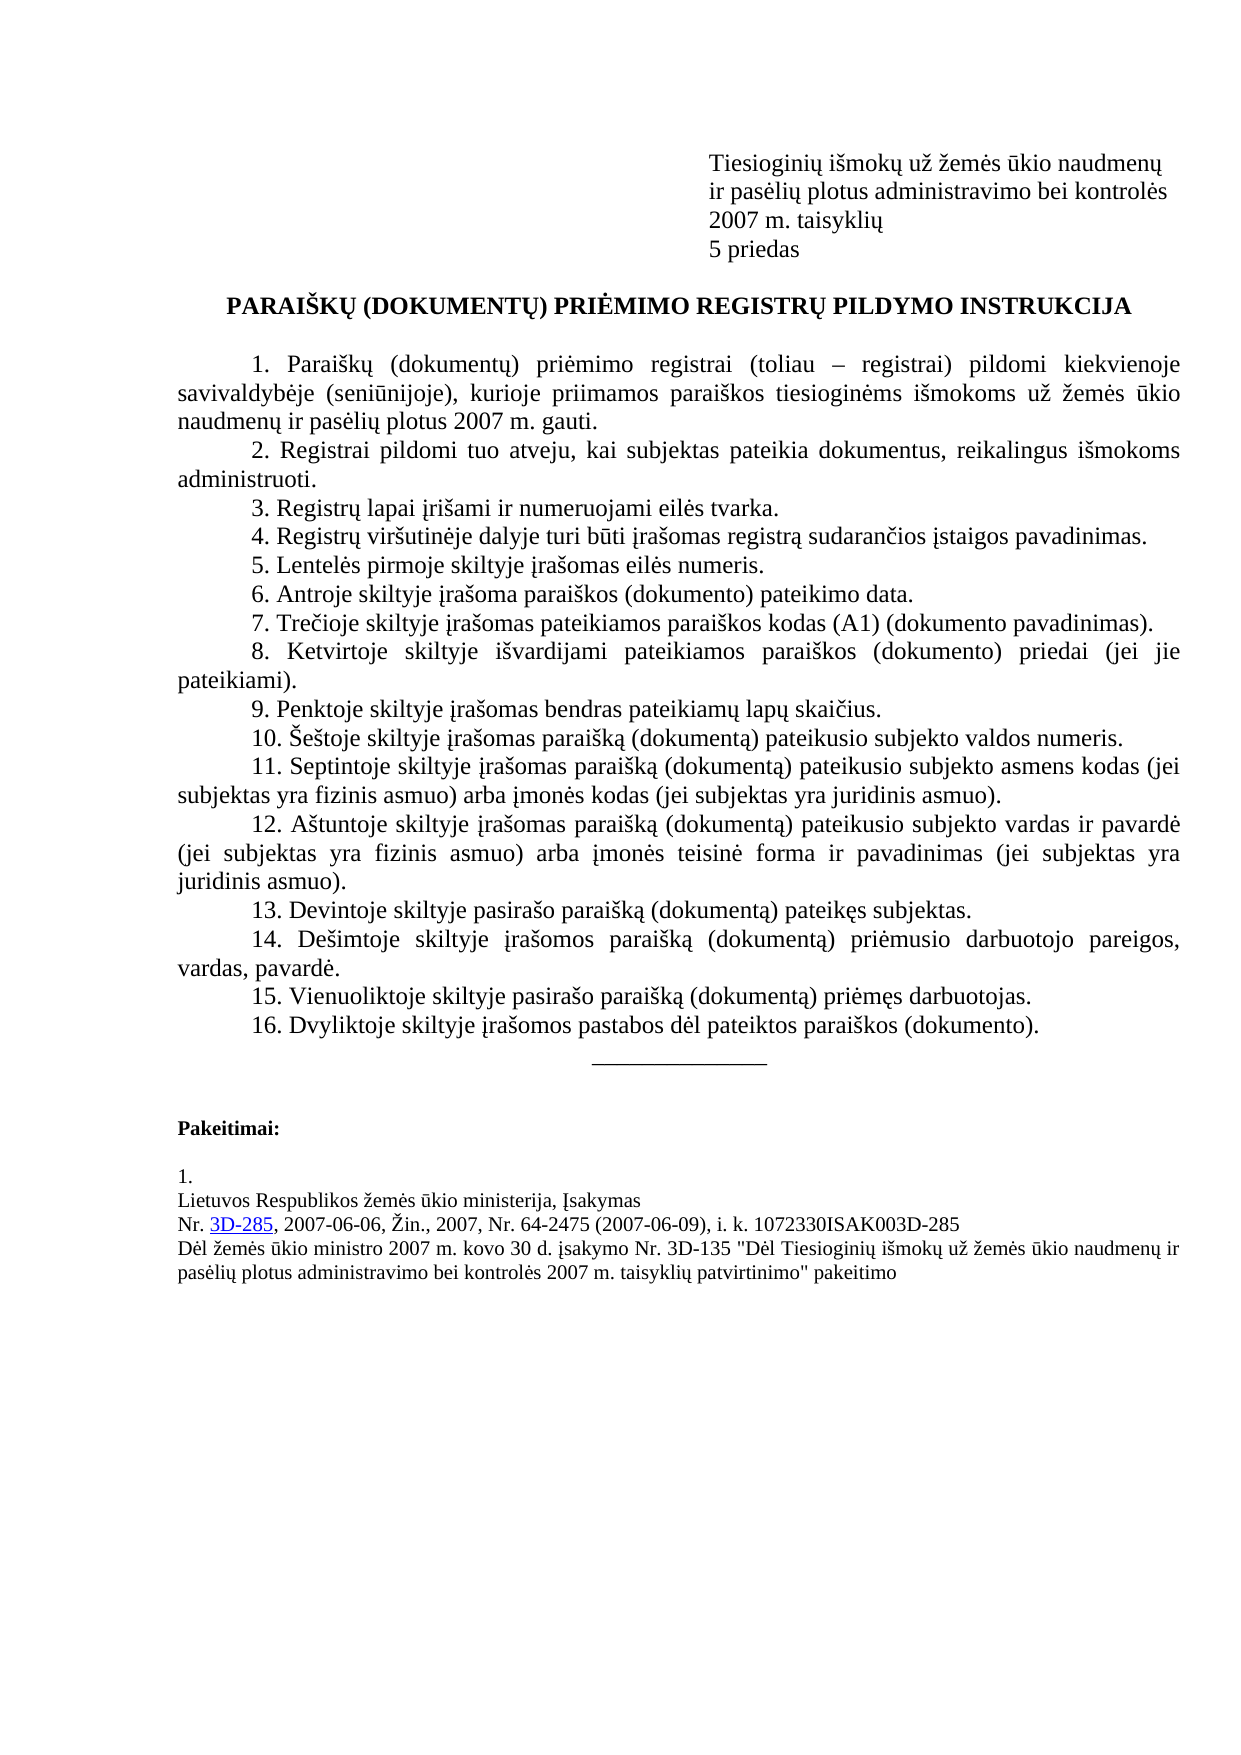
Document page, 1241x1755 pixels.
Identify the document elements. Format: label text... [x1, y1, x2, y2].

text Tiesioginių išmokų už žemės ūkio naudmenų [177, 148, 1181, 176]
text 8. Ketvirtoje skiltyje išvardijami pateikiamos paraiškos (dokumento) priedai (jei jie pateikiami). [177, 636, 1181, 694]
text 11. Septintoje skiltyje įrašomas paraišką (dokumentą) pateikusio subjekto asmens kodas (jei subjektas yra fizinis asmuo) arba įmonės kodas (jei subjektas yra juridinis asmuo). [177, 751, 1181, 809]
text ir pasėlių plotus administravimo bei kontrolės [177, 176, 1181, 205]
text Lietuvos Respublikos žemės ūkio ministerija, Įsakymas [177, 1188, 1181, 1212]
text Nr. 3D-285, 2007-06-06, Žin., 2007, Nr. 64-2475 (2007-06-09), i. k. 1072330ISAK003D-285 [177, 1212, 1181, 1236]
text 4. Registrų viršutinėje dalyje turi būti įrašomas registrą sudarančios įstaigos pavadinimas. [177, 521, 1181, 550]
text 1. Paraiškų (dokumentų) priėmimo registrai (toliau – registrai) pildomi kiekvienoje savivaldybėje (seniūnijoje), kurioje priimamos paraiškos tiesioginėms išmokoms už žemės ūkio naudmenų ir pasėlių plotus 2007 m. gauti. [177, 349, 1181, 435]
text 1. [177, 1164, 1181, 1188]
text 9. Penktoje skiltyje įrašomas bendras pateikiamų lapų skaičius. [177, 694, 1181, 723]
text 12. Aštuntoje skiltyje įrašomas paraišką (dokumentą) pateikusio subjekto vardas ir pavardė (jei subjektas yra fizinis asmuo) arba įmonės teisinė forma ir pavadinimas (jei subjektas yra juridinis asmuo). [177, 809, 1181, 895]
text 14. Dešimtoje skiltyje įrašomos paraišką (dokumentą) priėmusio darbuotojo pareigos, vardas, pavardė. [177, 924, 1181, 981]
text 13. Devintoje skiltyje pasirašo paraišką (dokumentą) pateikęs subjektas. [177, 895, 1181, 924]
text 2. Registrai pildomi tuo atveju, kai subjektas pateikia dokumentus, reikalingus išmokoms administruoti. [177, 435, 1181, 493]
text Dėl žemės ūkio ministro 2007 m. kovo 30 d. įsakymo Nr. 3D-135 "Dėl Tiesioginių išmokų už žemės ūkio naudmenų ir pasėlių plotus administravimo bei kontrolės 2007 m. taisyklių patvirtinimo" pakeitimo [177, 1236, 1181, 1284]
text ______________ [177, 1039, 1181, 1068]
text 15. Vienuoliktoje skiltyje pasirašo paraišką (dokumentą) priėmęs darbuotojas. [177, 981, 1181, 1010]
text 2007 m. taisyklių [177, 205, 1181, 234]
text 5. Lentelės pirmoje skiltyje įrašomas eilės numeris. [177, 550, 1181, 579]
text 3. Registrų lapai įrišami ir numeruojami eilės tvarka. [177, 493, 1181, 521]
text PARAIŠKŲ (DOKUMENTŲ) PRIĖMIMO REGISTRŲ PILDYMO INSTRUKCIJA [177, 291, 1181, 320]
text 5 priedas [177, 234, 1181, 263]
text Pakeitimai: [177, 1116, 1181, 1140]
text 7. Trečioje skiltyje įrašomas pateikiamos paraiškos kodas (A1) (dokumento pavadinimas). [177, 608, 1181, 636]
text 6. Antroje skiltyje įrašoma paraiškos (dokumento) pateikimo data. [177, 579, 1181, 608]
text 10. Šeštoje skiltyje įrašomas paraišką (dokumentą) pateikusio subjekto valdos numeris. [177, 723, 1181, 751]
text 16. Dvyliktoje skiltyje įrašomos pastabos dėl pateiktos paraiškos (dokumento). [177, 1010, 1181, 1039]
